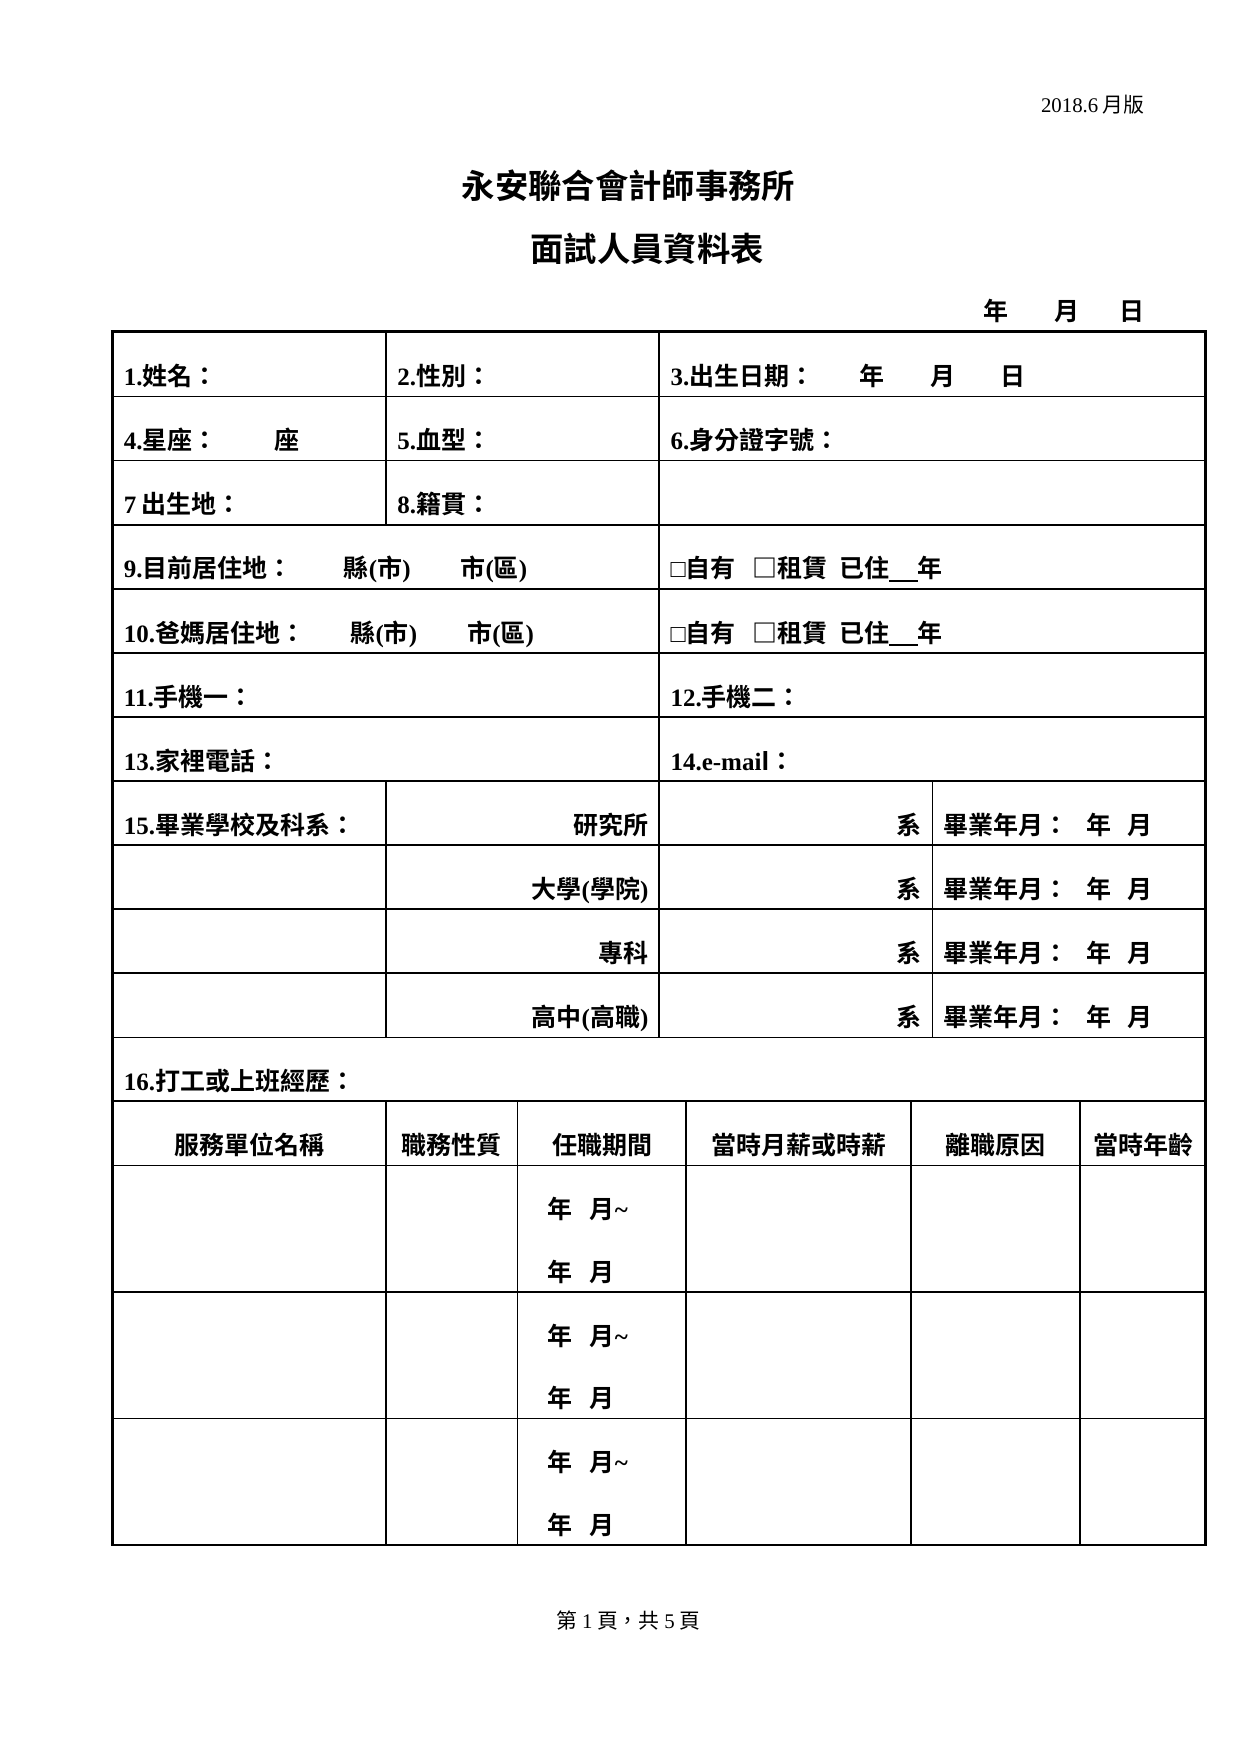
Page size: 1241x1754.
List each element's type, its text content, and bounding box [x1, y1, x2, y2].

table_header 3.出生日期： 年 月 日 [660, 333, 1204, 396]
table_cell 9.目前居住地： 縣(市) 市(區) [114, 526, 658, 588]
table_cell 年 月~ 年 月 [518, 1166, 685, 1291]
table_cell [912, 1166, 1079, 1291]
table_cell [387, 1419, 517, 1544]
table_cell [687, 1166, 910, 1291]
table_cell 6.身分證字號： [660, 397, 1204, 460]
table_cell 畢業年月： 年 月 [933, 846, 1204, 908]
table_cell 系 [660, 974, 932, 1036]
table_cell 離職原因 [912, 1102, 1079, 1164]
table_cell 11.手機一： [114, 654, 658, 716]
table_cell 10.爸媽居住地： 縣(市) 市(區) [114, 590, 658, 652]
table_cell 系 [660, 846, 932, 908]
table_cell 高中(高職) [387, 974, 658, 1036]
table_cell 年 月~ 年 月 [518, 1293, 685, 1418]
table_cell 5.血型： [387, 397, 658, 460]
table_cell [1081, 1166, 1204, 1291]
table_cell 當時年齡 [1081, 1102, 1204, 1164]
table_cell 系 [660, 782, 932, 844]
table_cell [1081, 1419, 1204, 1544]
table_cell 15.畢業學校及科系： [114, 782, 385, 844]
table_cell 12.手機二： [660, 654, 1204, 716]
table_cell 任職期間 [518, 1102, 685, 1164]
table_cell □自有 □租賃 已住 年 [660, 526, 1204, 588]
table_cell □自有 □租賃 已住 年 [660, 590, 1204, 652]
table_cell 職務性質 [387, 1102, 517, 1164]
table_cell 16.打工或上班經歷： [114, 1038, 1204, 1100]
table_cell 14.e-mail： [660, 718, 1204, 780]
table_cell 4.星座： 座 [114, 397, 385, 460]
text 面試人員資料表 [112, 205, 1144, 268]
table_cell 當時月薪或時薪 [687, 1102, 910, 1164]
table_cell 大學(學院) [387, 846, 658, 908]
table_cell 畢業年月： 年 月 [933, 782, 1204, 844]
table_cell 專科 [387, 910, 658, 972]
table_cell 畢業年月： 年 月 [933, 974, 1204, 1036]
table_cell [912, 1293, 1079, 1418]
table_cell [912, 1419, 1079, 1544]
table_cell [687, 1293, 910, 1418]
table_cell 畢業年月： 年 月 [933, 910, 1204, 972]
table_cell [114, 1419, 385, 1544]
table_cell 8.籍貫： [387, 461, 658, 524]
table_cell [387, 1166, 517, 1291]
table_cell 服務單位名稱 [114, 1102, 385, 1164]
table_header 2.性別： [387, 333, 658, 396]
table_cell 研究所 [387, 782, 658, 844]
table_cell [114, 1293, 385, 1418]
table_cell [114, 846, 385, 908]
text 永安聯合會計師事務所 [112, 143, 1144, 205]
table_cell 年 月~ 年 月 [518, 1419, 685, 1544]
table_cell [114, 1166, 385, 1291]
table_cell [1081, 1293, 1204, 1418]
table_cell [114, 974, 385, 1036]
table_cell [687, 1419, 910, 1544]
text 年 月 日 [112, 268, 1144, 330]
table_cell [660, 461, 1204, 524]
table_cell 13.家裡電話： [114, 718, 658, 780]
table_cell 7出生地： [114, 461, 385, 524]
table_header 1.姓名： [114, 333, 385, 396]
table_cell [114, 910, 385, 972]
table_cell 系 [660, 910, 932, 972]
table_cell [387, 1293, 517, 1418]
